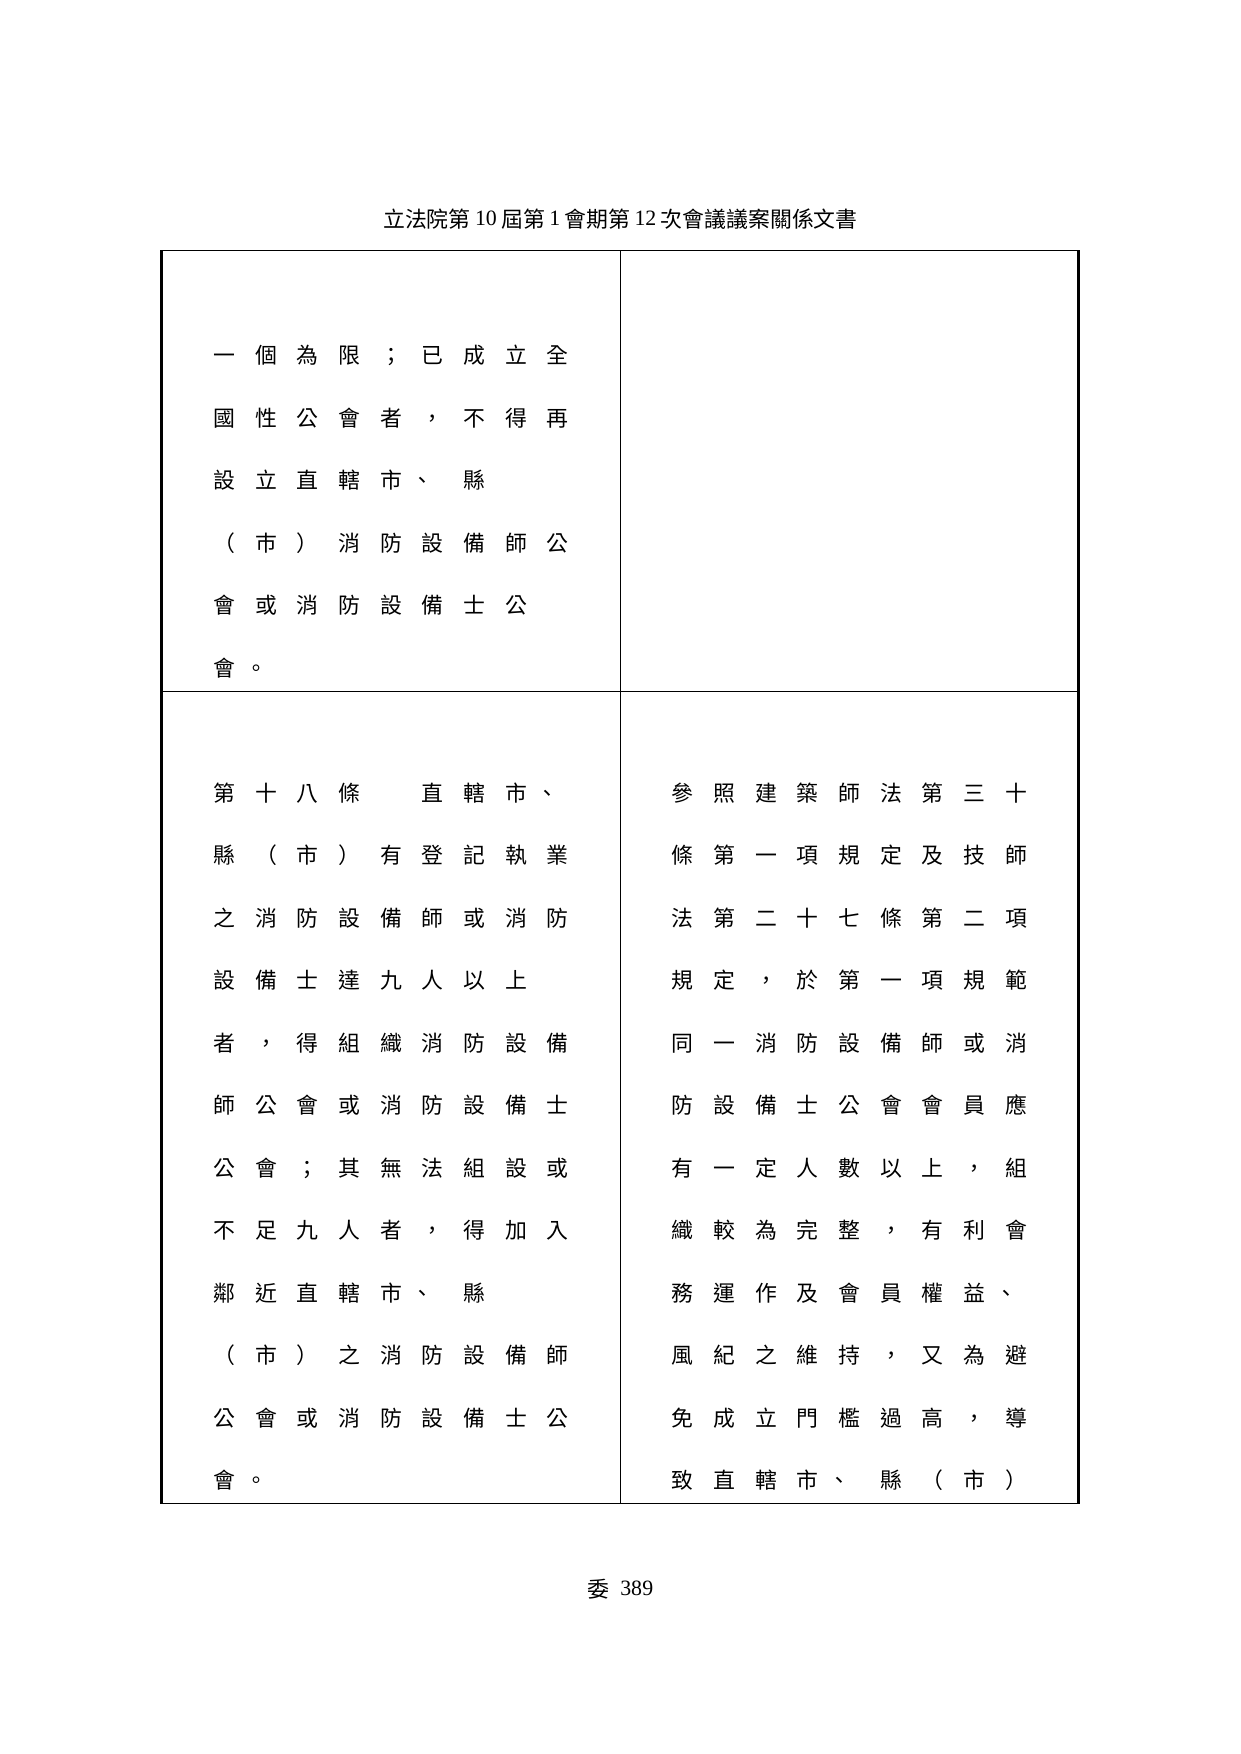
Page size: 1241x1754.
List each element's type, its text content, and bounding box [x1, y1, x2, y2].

table_cell 第十八條 直轄市、縣（市）有登記執業之消防設備師或消防設備士達九人以上者，得組織消防設備師公會或消防設備士公會；其無法組設或不足九人者，得加入鄰近直轄市、縣（市）之消防設備師公會或消防設備士公會。 [163, 692, 620, 1503]
table_cell 參照建築師法第三十條第一項規定及技師法第二十七條第二項規定，於第一項規範同一消防設備師或消防設備士公會會員應有一定人數以上，組織較為完整，有利會務運作及會員權益、風紀之維持，又為避免成立門檻過高，導致直轄市、縣（市） [621, 692, 1077, 1503]
table_cell 一個為限；已成立全國性公會者，不得再設立直轄市、縣（巿）消防設備師公會或消防設備士公會。 [163, 251, 620, 691]
table_cell [621, 251, 1077, 691]
